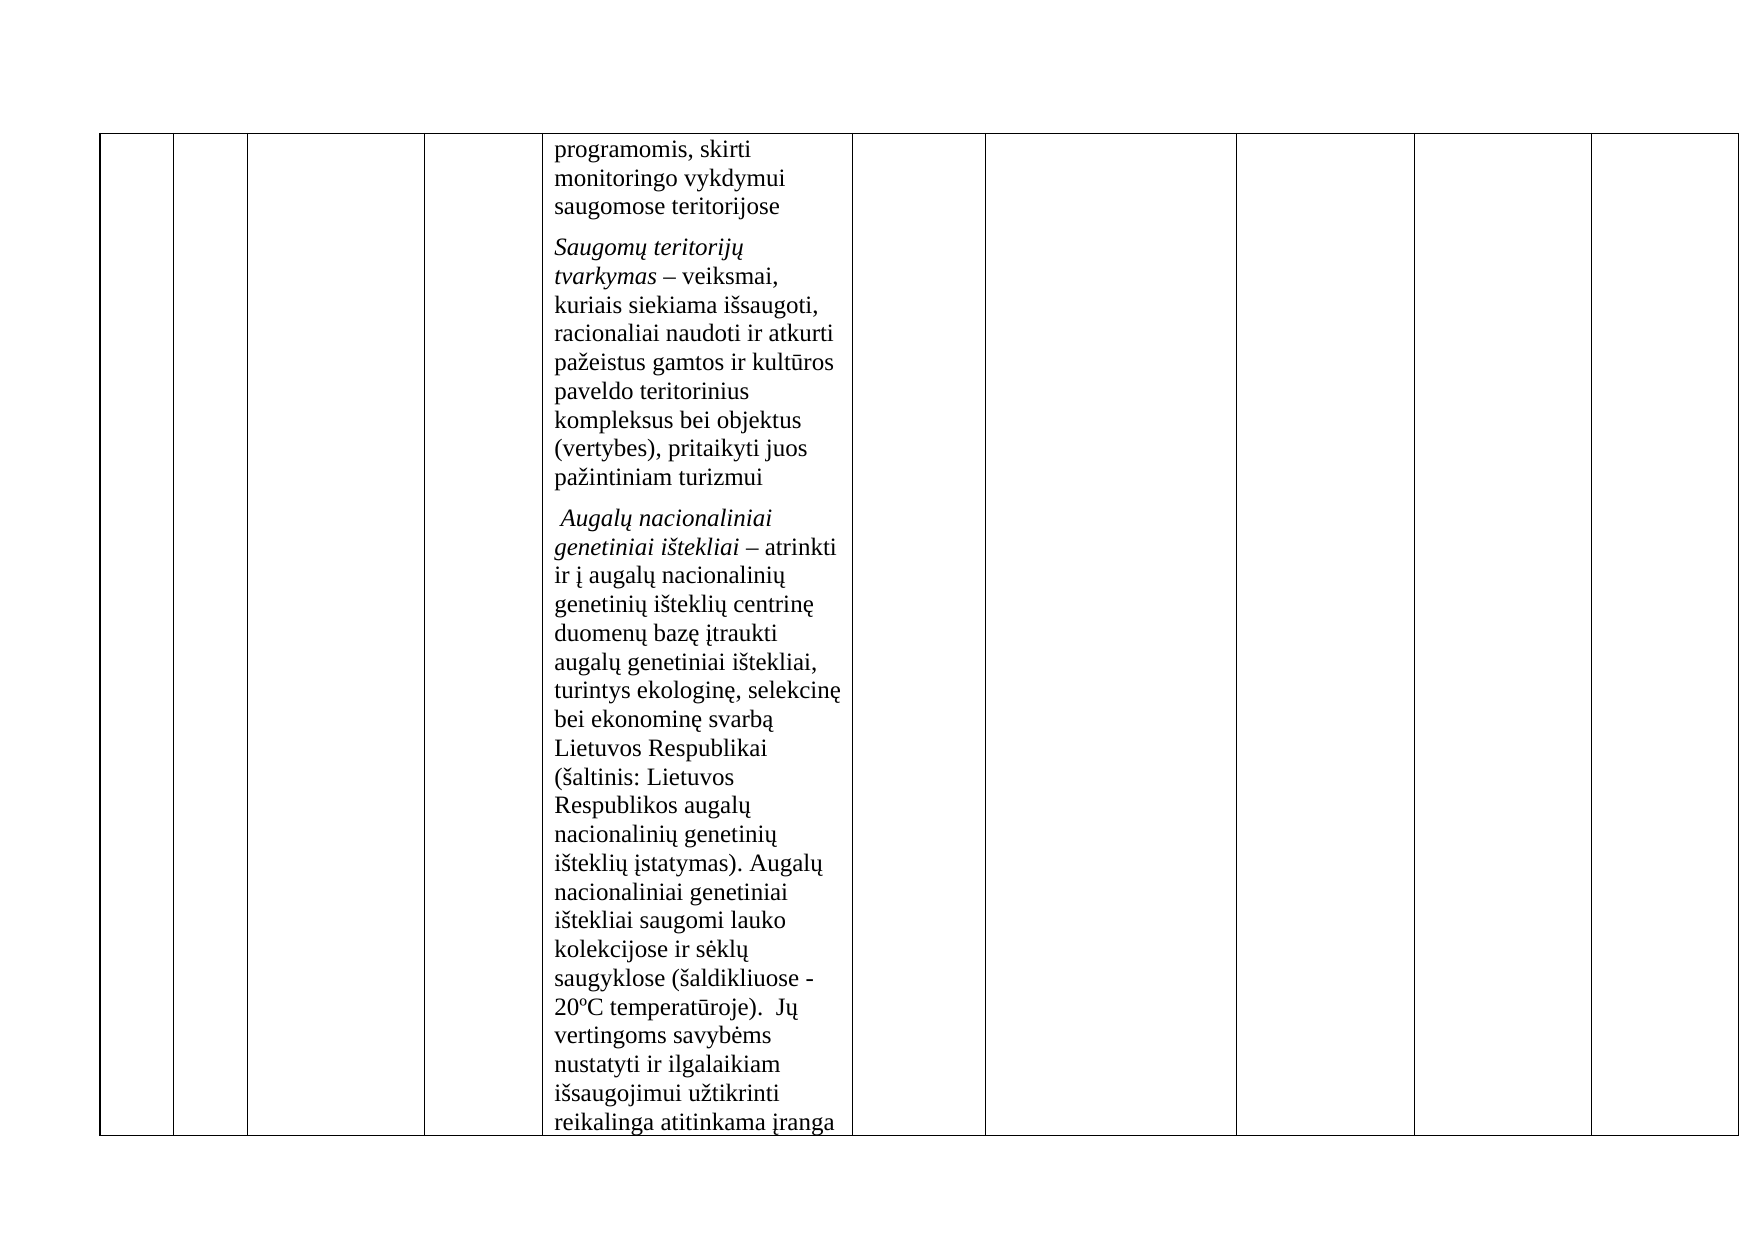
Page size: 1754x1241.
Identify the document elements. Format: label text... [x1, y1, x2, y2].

table_cell [101, 134, 173, 1135]
table_cell [853, 134, 985, 1135]
table_cell [248, 134, 424, 1135]
table_cell [1237, 134, 1414, 1135]
table_cell [986, 134, 1236, 1135]
table_cell [1415, 134, 1591, 1135]
table_cell [174, 134, 247, 1135]
table_cell programomis, skirti monitoringo vykdymui saugomose teritorijose Saugomų teritorijų tvarkymas – veiksmai, kuriais siekiama išsaugoti, racionaliai naudoti ir atkurti pažeistus gamtos ir kultūros paveldo teritorinius kompleksus bei objektus (vertybes), pritaikyti juos pažintiniam turizmui Augalų nacionaliniai genetiniai ištekliai – atrinkti ir į augalų nacionalinių genetinių išteklių centrinę duomenų bazę įtraukti augalų genetiniai ištekliai, turintys ekologinę, selekcinę bei ekonominę svarbą Lietuvos Respublikai (šaltinis: Lietuvos Respublikos augalų nacionalinių genetinių išteklių įstatymas). Augalų nacionaliniai genetiniai ištekliai saugomi lauko kolekcijose ir sėklų saugyklose (šaldikliuose -20ºC temperatūroje). Jų vertingoms savybėms nustatyti ir ilgalaikiam išsaugojimui užtikrinti reikalinga atitinkama įranga [543, 134, 852, 1135]
table_cell [1592, 134, 1738, 1135]
table_cell [425, 134, 542, 1135]
